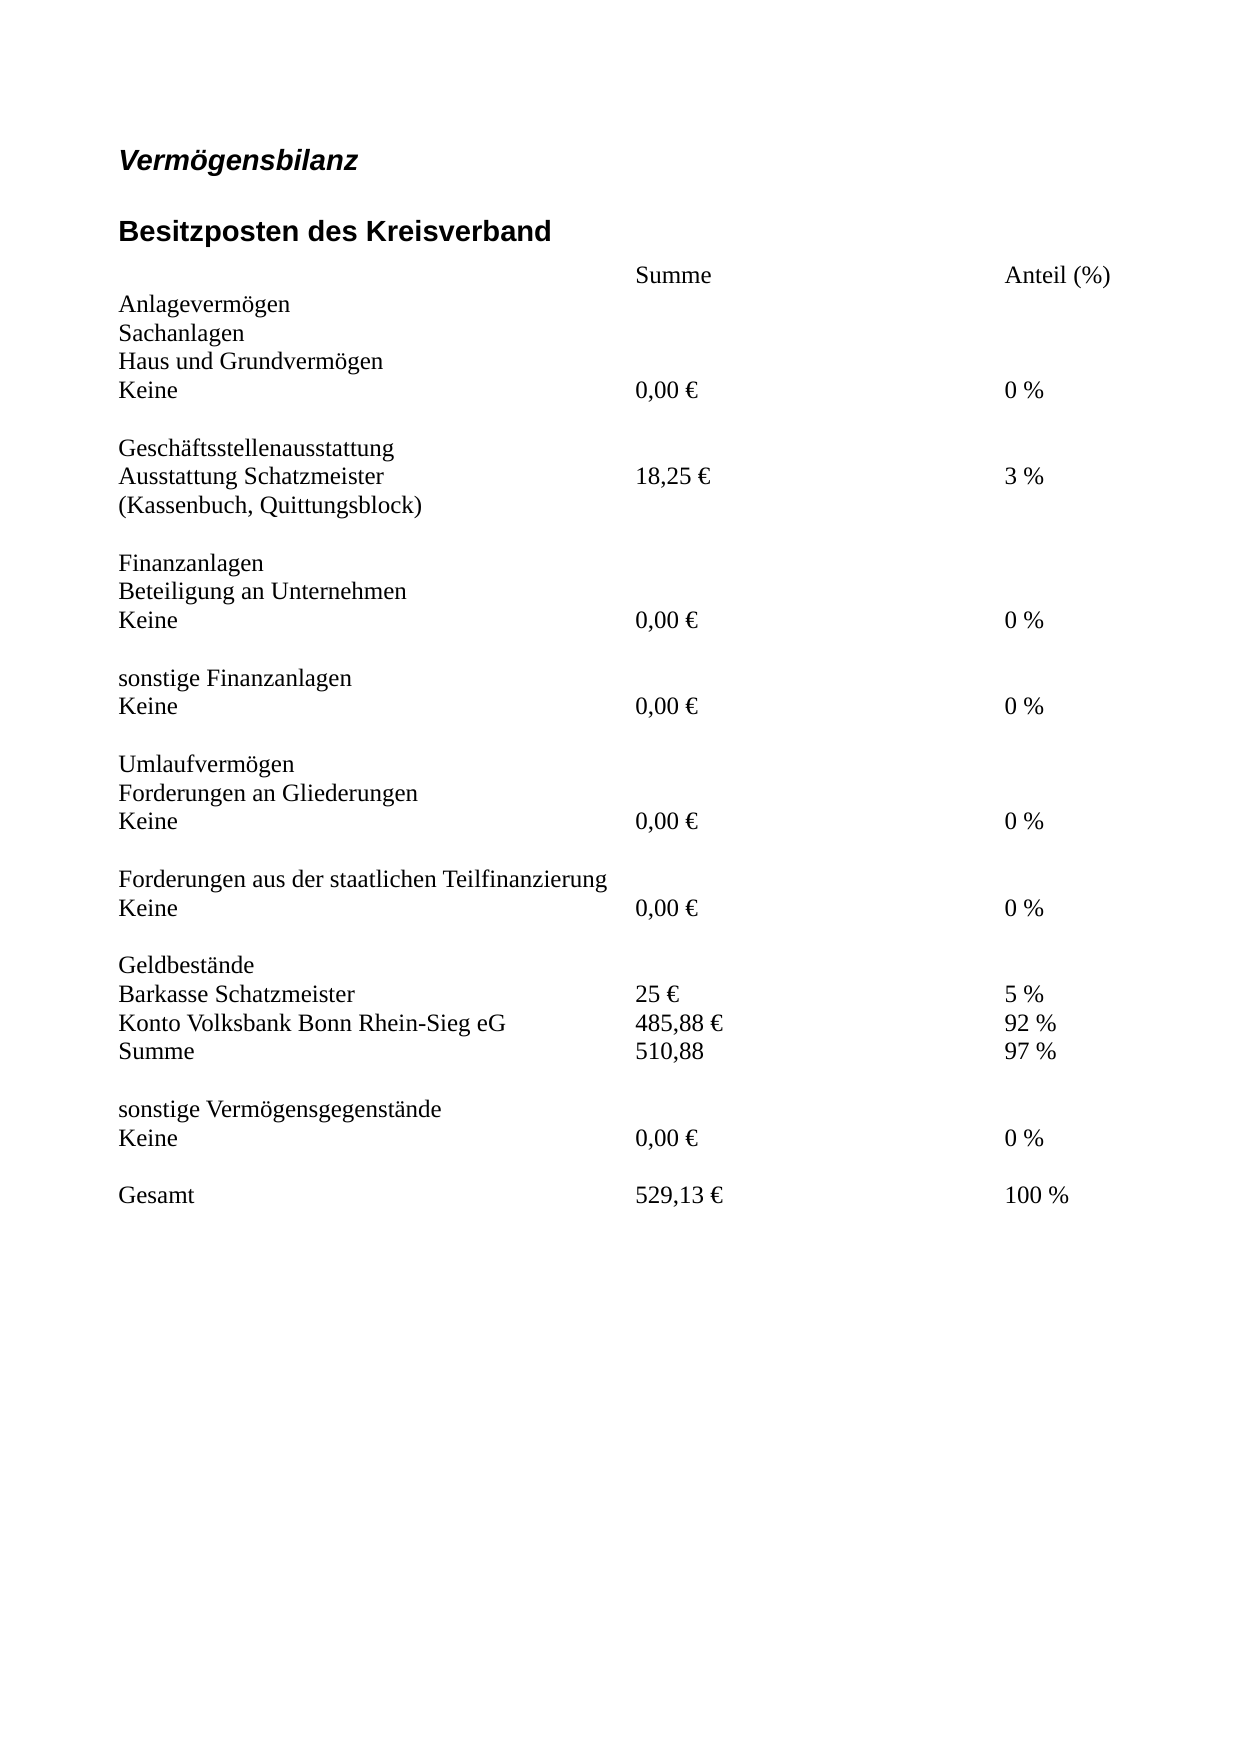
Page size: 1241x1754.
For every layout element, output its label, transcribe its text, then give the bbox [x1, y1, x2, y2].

text sonstige Finanzanlagen [118, 663, 1122, 691]
text Summe 510,88 97 % [118, 1036, 1122, 1065]
text Keine 0,00 € 0 % [118, 691, 1122, 720]
text Keine 0,00 € 0 % [118, 806, 1122, 835]
text (Kassenbuch, Quittungsblock) [118, 490, 1122, 519]
subtitle Besitzposten des Kreisverband [118, 214, 1122, 248]
text Sachanlagen [118, 318, 1122, 346]
text Keine 0,00 € 0 % [118, 375, 1122, 404]
text Geschäftsstellenausstattung [118, 433, 1122, 461]
subtitle Vermögensbilanz [118, 143, 1122, 177]
text Anlagevermögen [118, 289, 1122, 318]
text Geldbestände [118, 950, 1122, 979]
text Forderungen an Gliederungen [118, 778, 1122, 806]
text Barkasse Schatzmeister 25 € 5 % [118, 979, 1122, 1008]
text Ausstattung Schatzmeister 18,25 € 3 % [118, 461, 1122, 490]
text Umlaufvermögen [118, 749, 1122, 778]
text Finanzanlagen [118, 548, 1122, 576]
text Summe Anteil (%) [118, 260, 1122, 289]
text Haus und Grundvermögen [118, 346, 1122, 375]
text Keine 0,00 € 0 % [118, 893, 1122, 921]
text Keine 0,00 € 0 % [118, 1123, 1122, 1151]
text sonstige Vermögensgegenstände [118, 1094, 1122, 1123]
text Gesamt 529,13 € 100 % [118, 1180, 1122, 1209]
text Beteiligung an Unternehmen [118, 576, 1122, 605]
text Konto Volksbank Bonn Rhein-Sieg eG 485,88 € 92 % [118, 1008, 1122, 1036]
text Forderungen aus der staatlichen Teilfinanzierung [118, 864, 1122, 893]
text Keine 0,00 € 0 % [118, 605, 1122, 634]
